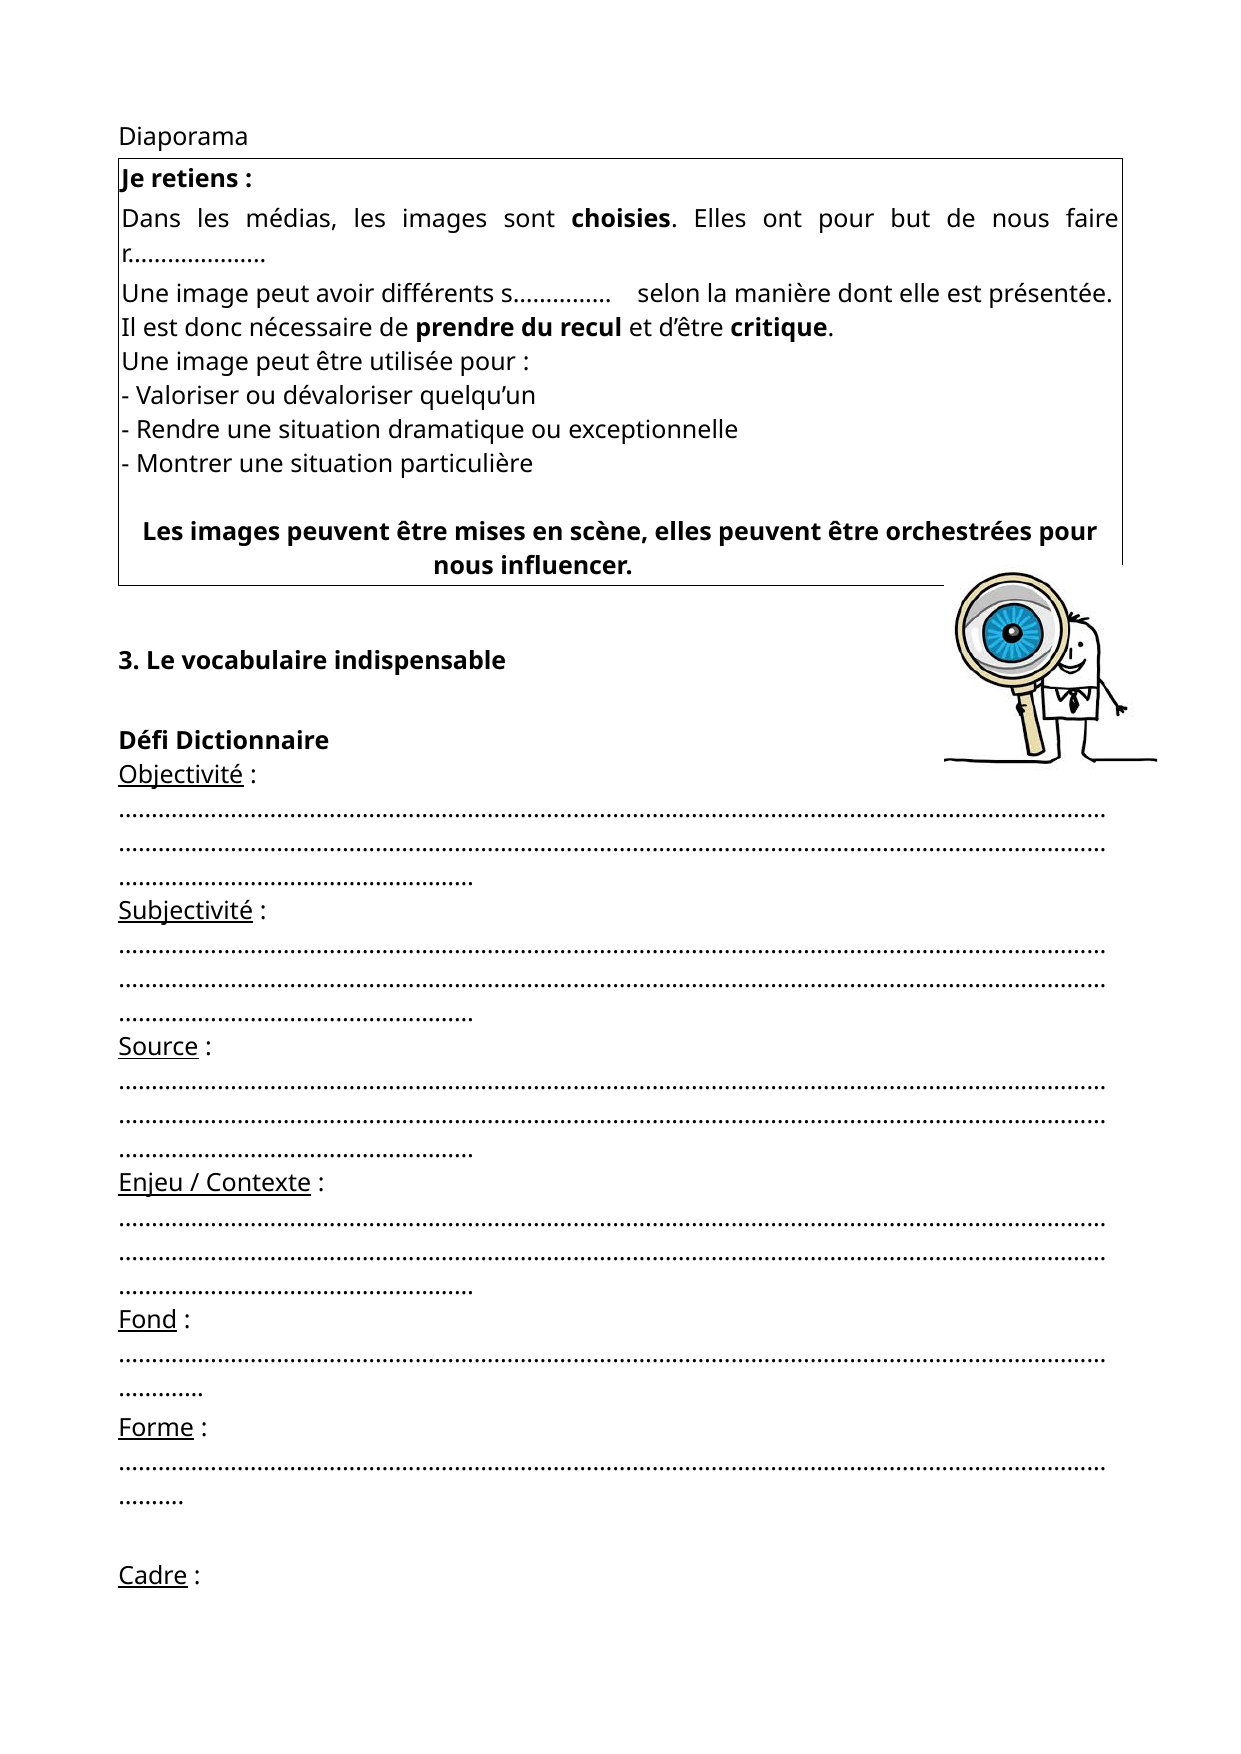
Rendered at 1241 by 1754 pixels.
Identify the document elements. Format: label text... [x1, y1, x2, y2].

text ………………………………………………………………………………………………………………………………………………………………………………………………………………………………………………………………………………………………………………………… [118, 927, 1122, 1029]
text Les images peuvent être mises en scène, elles peuvent être orchestrées pour nous influencer. [119, 511, 1122, 585]
text Objectivité : ………………………………………………………………………………………………………………………………………………………………………………………………………………………………………………………………………………………………………………………… [118, 756, 1122, 893]
text Diaporama [118, 118, 1122, 152]
text Enjeu / Contexte : ………………………………………………………………………………………………………………………………………………………………………………………………………………………………………………………………………………………………………………………… [118, 1165, 1122, 1301]
text Il est donc nécessaire de prendre du recul et d’être critique. [119, 306, 1122, 340]
text Une image peut être utilisée pour : [119, 340, 1122, 374]
text Je retiens : [119, 159, 1122, 195]
text Forme : ……………………………………………………………………………………………………………………………………………. [118, 1409, 1122, 1512]
text ………………………………………………………………………………………………………………………………………………………………………………………………………………………………………………………………………………………………………………………… [118, 1063, 1122, 1165]
text 3. Le vocabulaire indispensable [118, 642, 944, 676]
text Subjectivité : [118, 893, 1122, 927]
text Une image peut avoir différents s…………… selon la manière dont elle est présentée. [119, 272, 1122, 306]
text - Montrer une situation particulière [119, 442, 1122, 479]
text Défi Dictionnaire [118, 722, 944, 756]
text - Valoriser ou dévaloriser quelqu’un [119, 374, 1122, 408]
text Fond : ………………………………………………………………………………………………………………………………………………. [118, 1301, 1122, 1403]
text Cadre : [118, 1558, 1122, 1592]
text Dans les médias, les images sont choisies. Elles ont pour but de nous faire r………………... [119, 198, 1122, 269]
picture [944, 565, 1158, 776]
text Source : [118, 1029, 1122, 1063]
text - Rendre une situation dramatique ou exceptionnelle [119, 408, 1122, 442]
